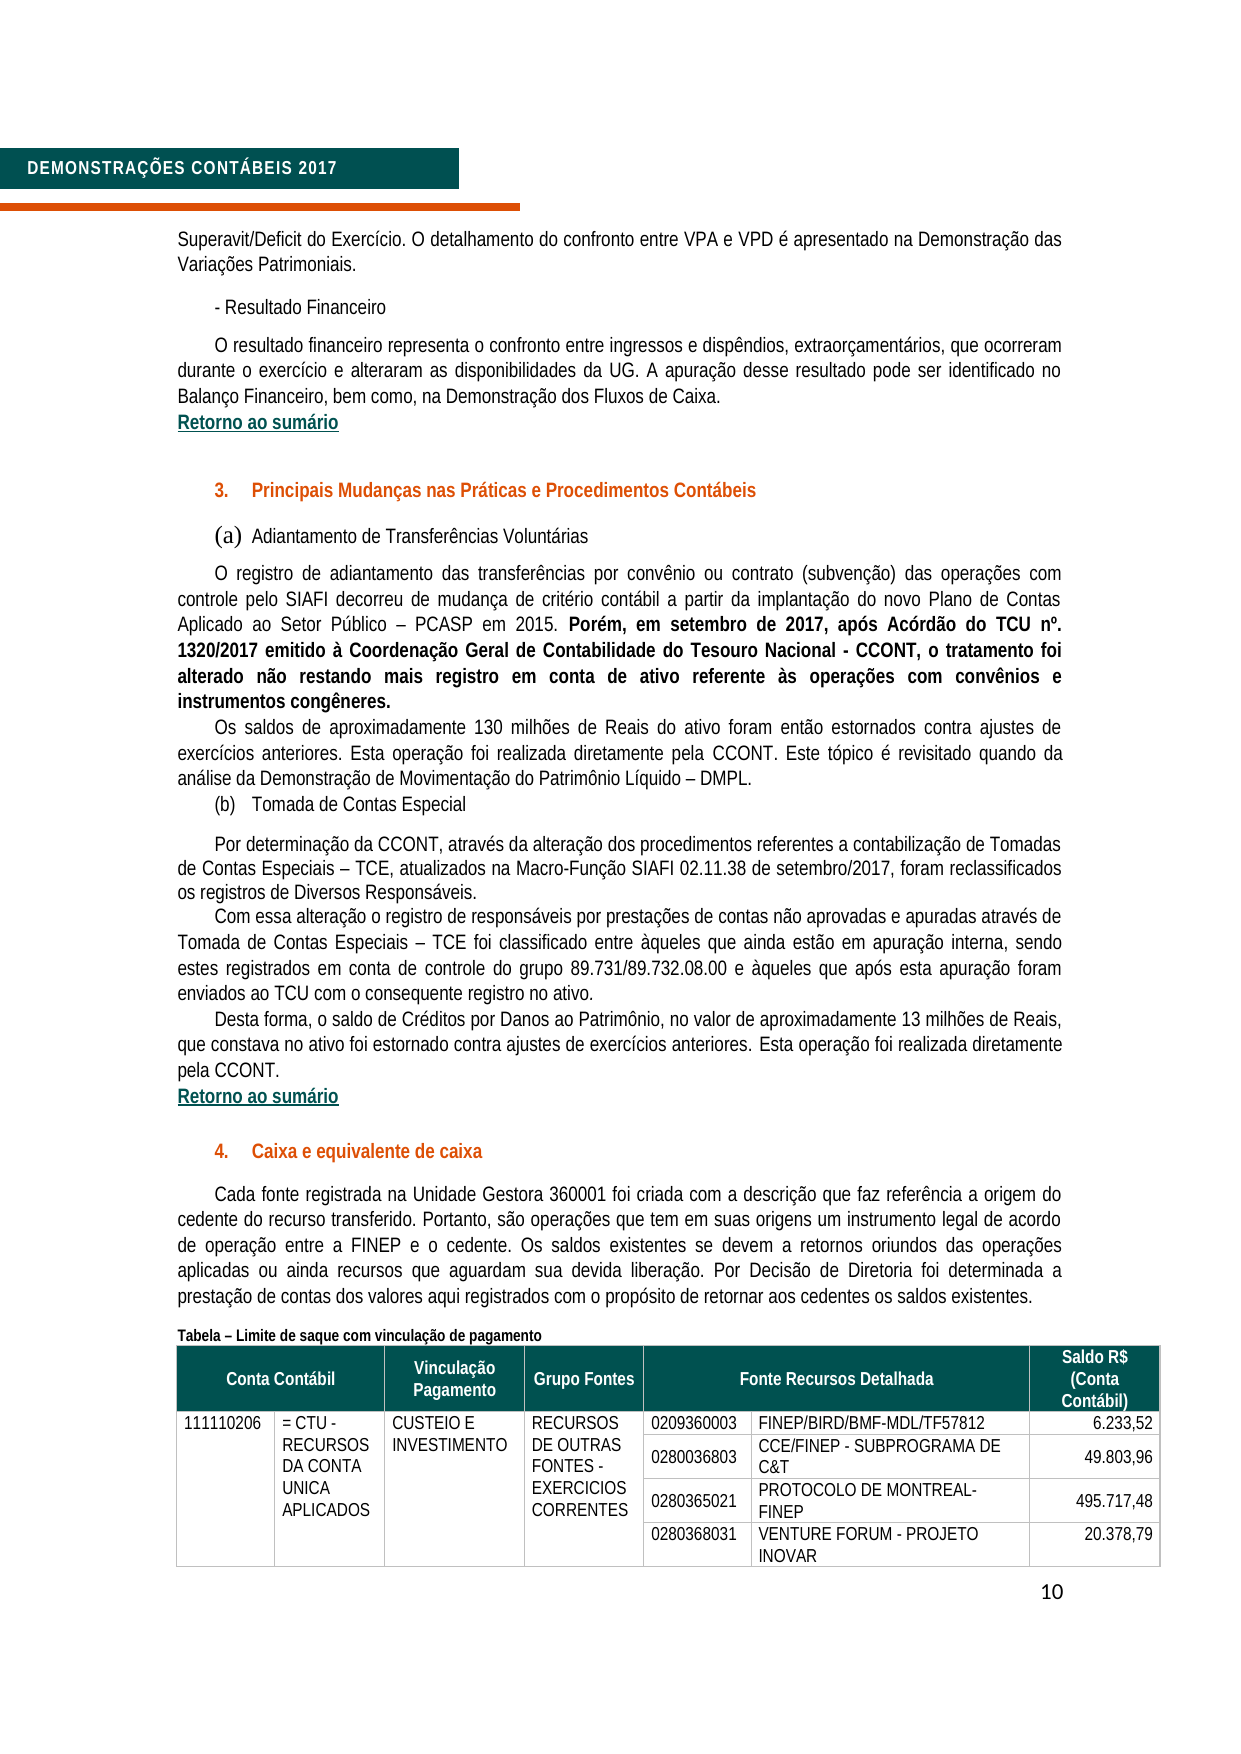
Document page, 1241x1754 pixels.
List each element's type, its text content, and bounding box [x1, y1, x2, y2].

list Principais Mudanças nas Práticas e Procedimentos Contábeis [214, 478, 1063, 502]
text Retorno ao sumário [177, 1084, 1063, 1108]
text - Resultado Financeiro [177, 295, 1063, 319]
text Os saldos de aproximadamente 130 milhões de Reais do ativo foram então estornados contra ajustes de exercícios anteriores. Esta operação foi realizada diretamente pela CCONT. Este tópico é revisitado quando da análise da Demonstração de Movimentação do Patrimônio Líquido – DMPL. [177, 715, 1063, 790]
table_cell PROTOCOLO DE MONTREAL-FINEP [752, 1479, 1029, 1522]
table_cell = CTU - RECURSOS DA CONTA UNICA APLICADOS [275, 1412, 384, 1566]
text Cada fonte registrada na Unidade Gestora 360001 foi criada com a descrição que faz referência a origem do cedente do recurso transferido. Portanto, são operações que tem em suas origens um instrumento legal de acordo de operação entre a FINEP e o cedente. Os saldos existentes se devem a retornos oriundos das operações aplicadas ou ainda recursos que aguardam sua devida liberação. Por Decisão de Diretoria foi determinada a prestação de contas dos valores aqui registrados com o propósito de retornar aos cedentes os saldos existentes. [177, 1181, 1063, 1308]
table_header Conta Contábil [177, 1346, 384, 1411]
table_cell CCE/FINEP - SUBPROGRAMA DE C&T [752, 1435, 1029, 1478]
table_header Vinculação Pagamento [385, 1346, 524, 1411]
text Com essa alteração o registro de responsáveis por prestações de contas não aprovadas e apuradas através de Tomada de Contas Especiais – TCE foi classificado entre àqueles que ainda estão em apuração interna, sendo estes registrados em conta de controle do grupo 89.731/89.732.08.00 e àqueles que após esta apuração foram enviados ao TCU com o consequente registro no ativo. [177, 904, 1063, 1005]
table_cell VENTURE FORUM - PROJETO INOVAR [752, 1523, 1029, 1566]
list Adiantamento de Transferências Voluntárias [214, 520, 1063, 549]
table_cell 111110206 [177, 1412, 274, 1566]
text O registro de adiantamento das transferências por convênio ou contrato (subvenção) das operações com controle pelo SIAFI decorreu de mudança de critério contábil a partir da implantação do novo Plano de Contas Aplicado ao Setor Público – PCASP em 2015. Porém, em setembro de 2017, após Acórdão do TCU nº. 1320/2017 emitido à Coordenação Geral de Contabilidade do Tesouro Nacional - CCONT, o tratamento foi alterado não restando mais registro em conta de ativo referente às operações com convênios e instrumentos congêneres. [177, 561, 1063, 713]
table_header Grupo Fontes [525, 1346, 643, 1411]
list Caixa e equivalente de caixa [214, 1139, 1063, 1163]
table_cell 0209360003 [644, 1412, 751, 1434]
text Superavit/Deficit do Exercício. O detalhamento do confronto entre VPA e VPD é apresentado na Demonstração das Variações Patrimoniais. [177, 227, 1063, 276]
table_cell RECURSOS DE OUTRAS FONTES - EXERCICIOS CORRENTES [525, 1412, 643, 1566]
text O resultado financeiro representa o confronto entre ingressos e dispêndios, extraorçamentários, que ocorreram durante o exercício e alteraram as disponibilidades da UG. A apuração desse resultado pode ser identificado no Balanço Financeiro, bem como, na Demonstração dos Fluxos de Caixa. [177, 333, 1063, 408]
table_header Saldo R$ (Conta Contábil) [1030, 1346, 1159, 1411]
table_cell 49.803,96 [1030, 1435, 1159, 1478]
table_cell 495.717,48 [1030, 1479, 1159, 1522]
list Tomada de Contas Especial [214, 792, 1063, 816]
table_cell 0280365021 [644, 1479, 751, 1522]
text Desta forma, o saldo de Créditos por Danos ao Patrimônio, no valor de aproximadamente 13 milhões de Reais, que constava no ativo foi estornado contra ajustes de exercícios anteriores. Esta operação foi realizada diretamente pela CCONT. [177, 1007, 1063, 1082]
text Retorno ao sumário [177, 410, 1063, 434]
table_cell 6.233,52 [1030, 1412, 1159, 1434]
list Por determinação da CCONT, através da alteração dos procedimentos referentes a contabilização de Tomadas de Contas Especiais – TCE, atualizados na Macro-Função SIAFI 02.11.38 de setembro/2017, foram reclassificados os registros de Diversos Responsáveis. [177, 832, 1063, 904]
table_header Fonte Recursos Detalhada [644, 1346, 1029, 1411]
table_cell 0280368031 [644, 1523, 751, 1566]
table_cell CUSTEIO E INVESTIMENTO [385, 1412, 524, 1566]
table_cell 20.378,79 [1030, 1523, 1159, 1566]
text Tabela – Limite de saque com vinculação de pagamento [177, 1326, 1063, 1345]
table_cell FINEP/BIRD/BMF-MDL/TF57812 [752, 1412, 1029, 1434]
table_cell 0280036803 [644, 1435, 751, 1478]
